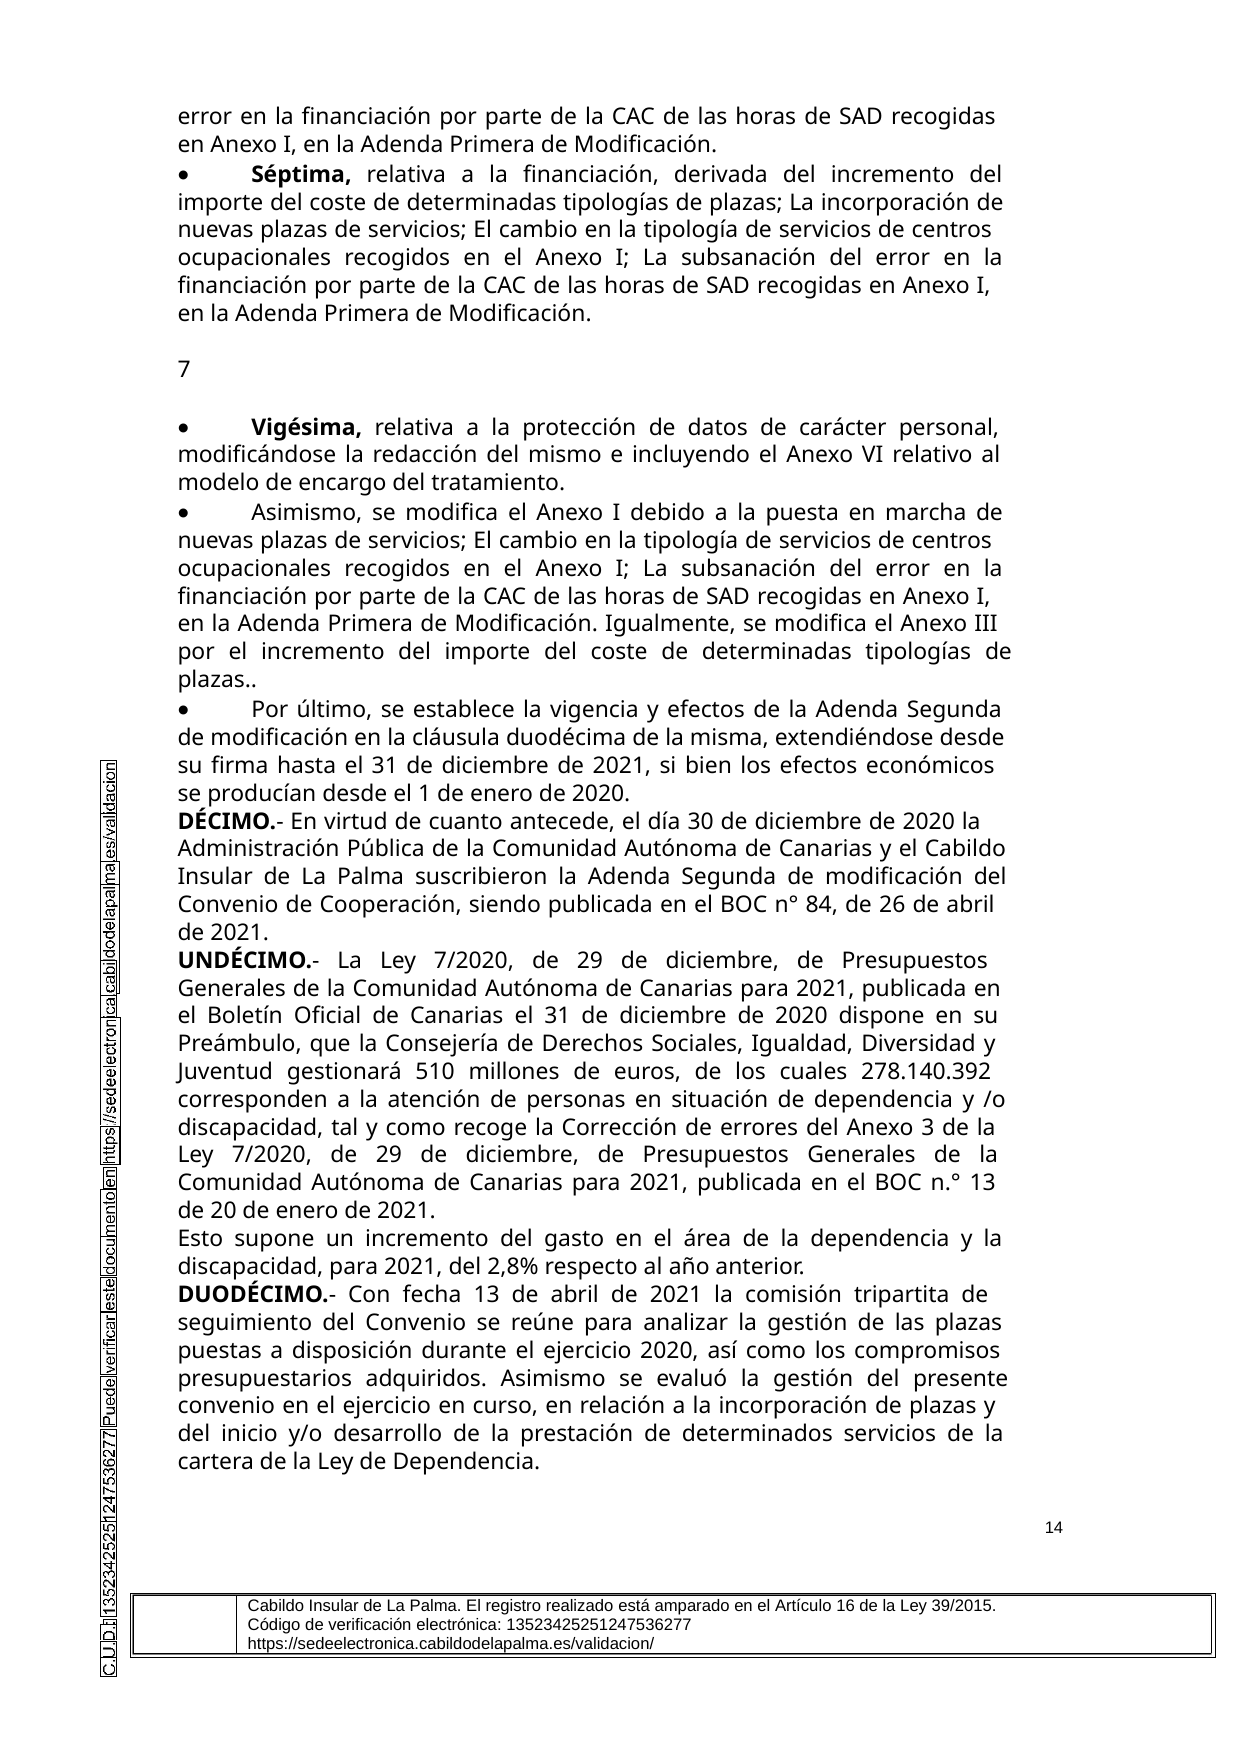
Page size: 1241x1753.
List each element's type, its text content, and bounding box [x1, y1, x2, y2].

text Esto supone un incremento del gasto en el área de la dependencia y la [177, 1224, 1088, 1252]
text Generales de la Comunidad Autónoma de Canarias para 2021, publicada en [177, 974, 1088, 1002]
text en la Adenda Primera de Modificación. [177, 299, 1088, 327]
text Código de verificación electrónica: 13523425251247536277 [247, 1615, 1021, 1634]
text corresponden a la atención de personas en situación de dependencia y /o [177, 1085, 1088, 1113]
text Insular de La Palma suscribieron la Adenda Segunda de modificación del [177, 862, 1088, 890]
text por el incremento del importe del coste de determinadas tipologías de [177, 637, 1088, 665]
picture [101, 1522, 116, 1616]
text ocupacionales recogidos en el Anexo I; La subsanación del error en la [177, 554, 1088, 582]
text Cabildo Insular de La Palma. El registro realizado está amparado en el Artículo 16 de la Ley 39/2015. [247, 1596, 1021, 1615]
picture [101, 1377, 116, 1426]
picture [100, 1018, 120, 1126]
text modificándose la redacción del mismo e incluyendo el Anexo VI relativo al [177, 441, 1088, 468]
picture [101, 996, 116, 1017]
picture [101, 1430, 116, 1521]
text nuevas plazas de servicios; El cambio en la tipología de servicios de centros [177, 216, 1088, 243]
text del inicio y/o desarrollo de la prestación de determinados servicios de la [177, 1419, 1088, 1447]
picture [101, 885, 119, 993]
text error en la financiación por parte de la CAC de las horas de SAD recogidas [177, 102, 1088, 130]
picture [101, 1127, 119, 1164]
text Administración Pública de la Comunidad Autónoma de Canarias y el Cabildo [177, 835, 1088, 862]
text Juventud gestionará 510 millones de euros, de los cuales 278.140.392 [177, 1057, 1088, 1085]
text  [177, 496, 214, 526]
text Por último, se establece la vigencia y efectos de la Adenda Segunda [251, 695, 1088, 723]
text seguimiento del Convenio se reúne para analizar la gestión de las plazas [177, 1308, 1088, 1336]
text discapacidad, para 2021, del 2,8% respecto al año anterior. [177, 1252, 1088, 1280]
text en Anexo I, en la Adenda Primera de Modificación. [177, 130, 1088, 158]
picture [101, 814, 116, 861]
picture [101, 862, 119, 884]
text financiación por parte de la CAC de las horas de SAD recogidas en Anexo I, [177, 582, 1088, 610]
text discapacidad, tal y como recoge la Corrección de errores del Anexo 3 de la [177, 1113, 1088, 1141]
text presupuestarios adquiridos. Asimismo se evaluó la gestión del presente [177, 1364, 1088, 1392]
text de 2021. [177, 918, 1088, 946]
picture [104, 1168, 116, 1188]
text Ley 7/2020, de 29 de diciembre, de Presupuestos Generales de la [177, 1141, 1088, 1168]
text 14 [1044, 1518, 1088, 1537]
text cartera de la Ley de Dependencia. [177, 1447, 1088, 1475]
text en la Adenda Primera de Modificación. Igualmente, se modifica el Anexo III [177, 610, 1088, 637]
picture [104, 1620, 116, 1624]
text DÉCIMO.- En virtud de cuanto antecede, el día 30 de diciembre de 2020 la [177, 807, 1088, 835]
text 7 [177, 355, 217, 383]
text  [177, 693, 214, 723]
picture [131, 1594, 1215, 1657]
text importe del coste de determinadas tipologías de plazas; La incorporación de [177, 188, 1088, 216]
picture [101, 961, 116, 995]
text Comunidad Autónoma de Canarias para 2021, publicada en el BOC n.° 13 [177, 1168, 1088, 1196]
text Preámbulo, que la Consejería de Derechos Sociales, Igualdad, Diversidad y [177, 1029, 1088, 1057]
text su firma hasta el 31 de diciembre de 2021, si bien los efectos económicos [177, 751, 1088, 779]
picture [101, 1313, 116, 1374]
text Asimismo, se modifica el Anexo I debido a la puesta en marcha de [251, 498, 1088, 526]
picture [100, 1625, 117, 1641]
text Vigésima, relativa a la protección de datos de carácter personal, [251, 413, 1088, 441]
text de 20 de enero de 2021. [177, 1196, 1088, 1224]
picture [101, 1278, 116, 1311]
text puestas a disposición durante el ejercicio 2020, así como los compromisos [177, 1336, 1088, 1364]
text se producían desde el 1 de enero de 2020. [177, 779, 1088, 807]
picture [101, 1237, 116, 1275]
text ocupacionales recogidos en el Anexo I; La subsanación del error en la [177, 243, 1088, 271]
text convenio en el ejercicio en curso, en relación a la incorporación de plazas y [177, 1392, 1088, 1419]
text modelo de encargo del tratamiento. [177, 468, 616, 496]
text plazas.. [177, 665, 1088, 693]
text DUODÉCIMO.- Con fecha 13 de abril de 2021 la comisión tripartita de [177, 1280, 1088, 1308]
text nuevas plazas de servicios; El cambio en la tipología de servicios de centros [177, 526, 1088, 554]
text Séptima, relativa a la financiación, derivada del incremento del [251, 160, 1088, 188]
picture [101, 1642, 116, 1657]
text Convenio de Cooperación, siendo publicada en el BOC n° 84, de 26 de abril [177, 890, 1088, 918]
text  [177, 158, 214, 188]
picture [101, 761, 116, 813]
text  [177, 411, 214, 441]
picture [101, 1658, 116, 1676]
text UNDÉCIMO.- La Ley 7/2020, de 29 de diciembre, de Presupuestos [177, 946, 1088, 974]
text el Boletín Oficial de Canarias el 31 de diciembre de 2020 dispone en su [177, 1002, 1088, 1029]
picture [101, 1190, 116, 1236]
text financiación por parte de la CAC de las horas de SAD recogidas en Anexo I, [177, 271, 1088, 299]
text https://sedeelectronica.cabildodelapalma.es/validacion/ [247, 1634, 1021, 1653]
text de modificación en la cláusula duodécima de la misma, extendiéndose desde [177, 723, 1088, 751]
